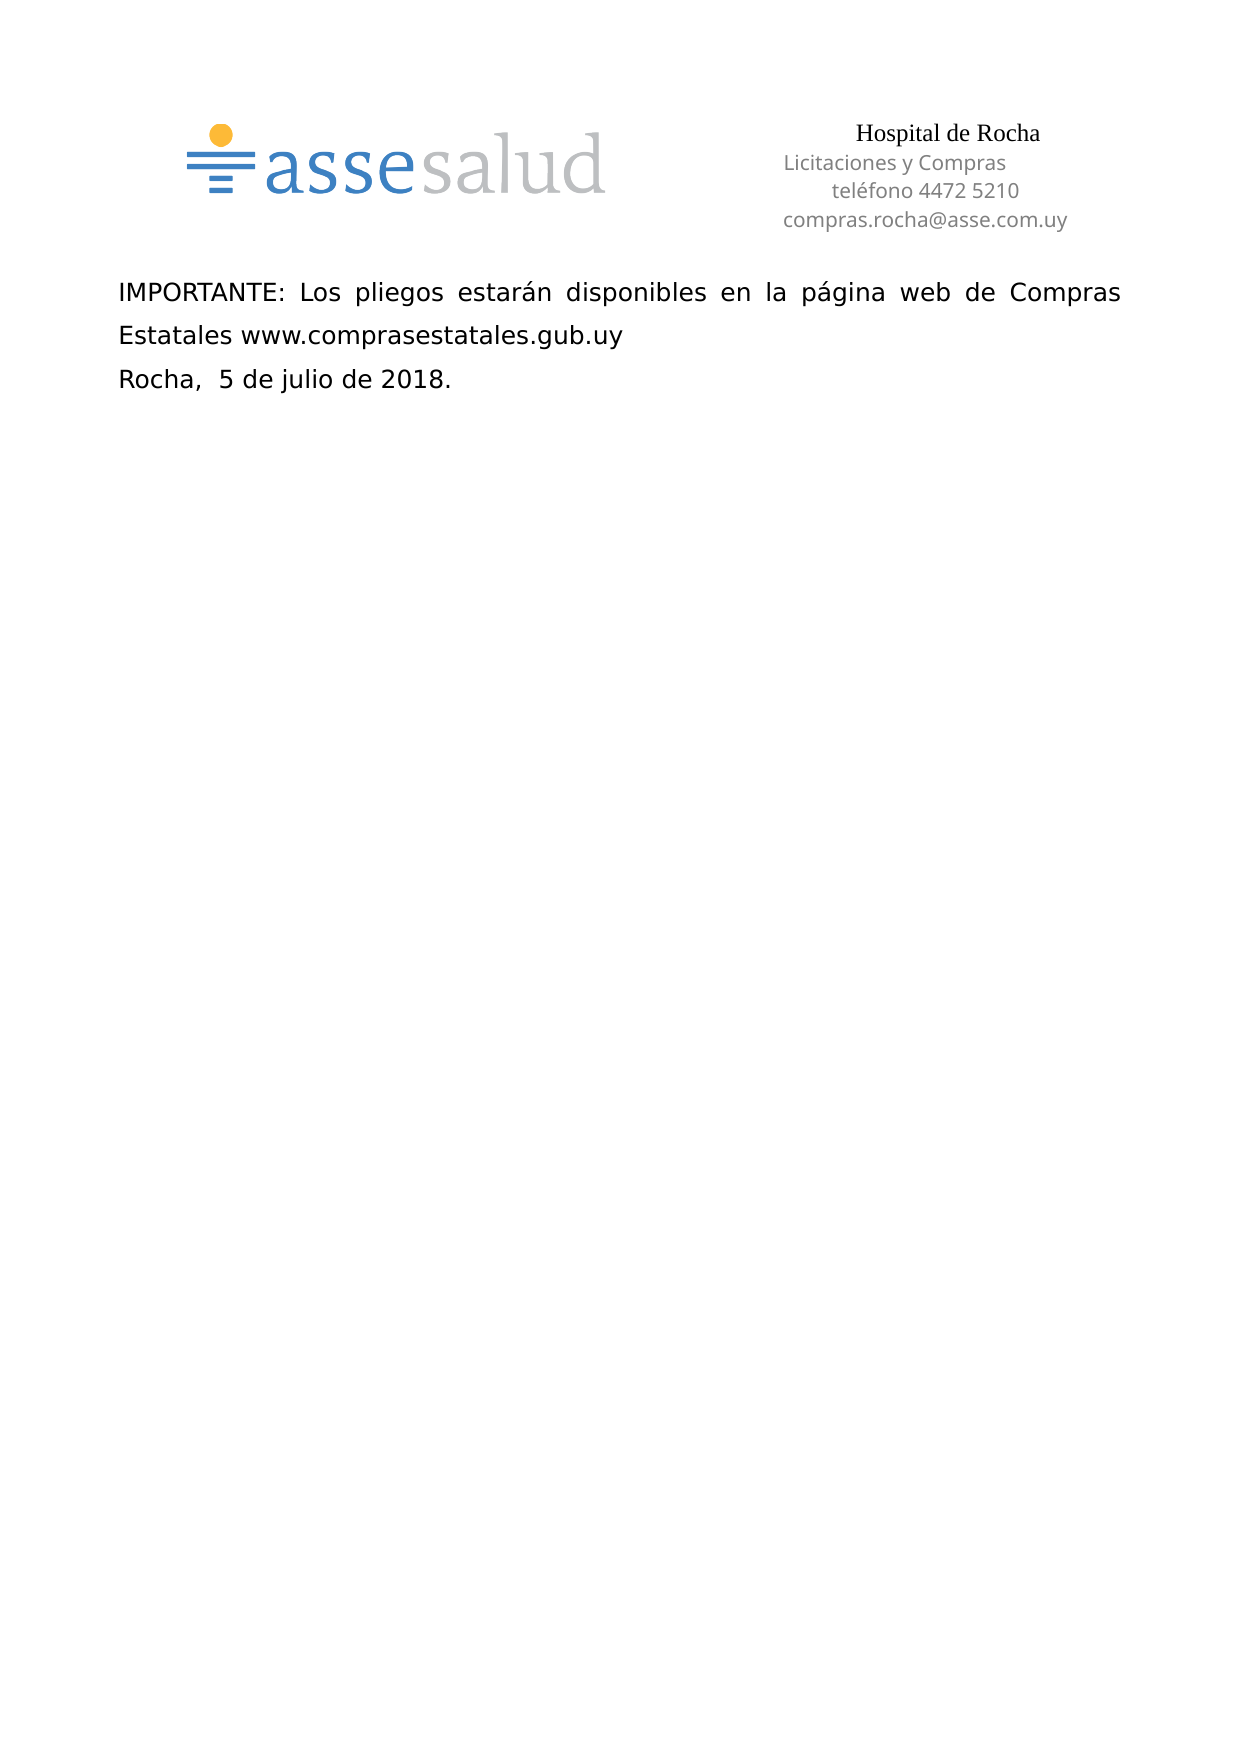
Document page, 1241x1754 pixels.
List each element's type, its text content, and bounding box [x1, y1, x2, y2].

text IMPORTANTE: Los pliegos estarán disponibles en la página web de Compras Estatales www.comprasestatales.gub.uy [118, 278, 1122, 351]
picture [186, 124, 606, 194]
text Rocha, 5 de julio de 2018. [118, 365, 1122, 394]
